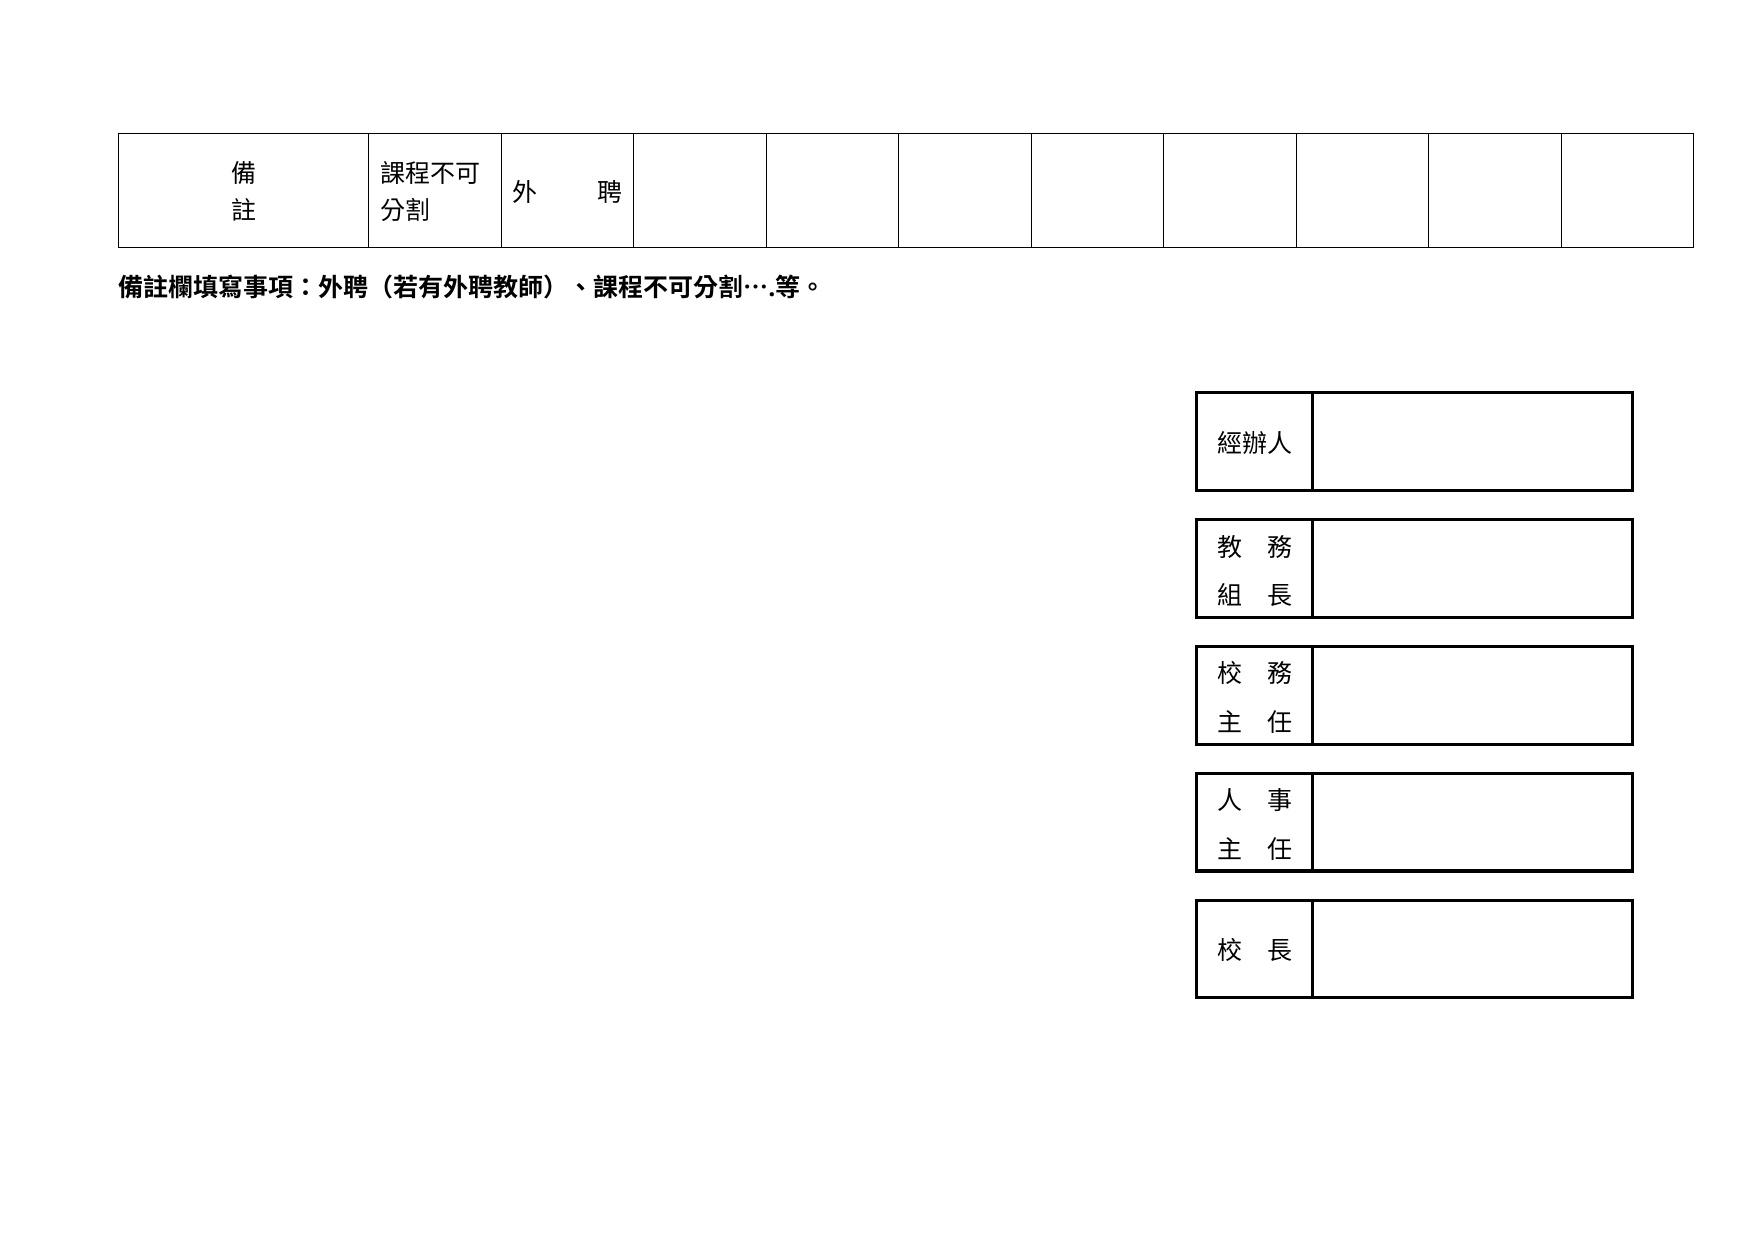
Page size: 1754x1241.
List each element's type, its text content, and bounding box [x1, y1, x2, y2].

table_cell [1314, 648, 1631, 742]
table_cell [1164, 134, 1296, 247]
table_cell [1313, 873, 1633, 899]
table_cell [1314, 521, 1631, 616]
table_cell [1197, 492, 1312, 518]
table_cell [1313, 619, 1633, 645]
table_header [1314, 394, 1631, 488]
table_cell [1429, 134, 1561, 247]
table_cell [899, 134, 1031, 247]
table_cell 校 長 [1198, 902, 1311, 996]
table_cell [1197, 619, 1312, 645]
table_cell 人 事 主 任 [1198, 775, 1311, 869]
table_cell 備 註 [119, 134, 368, 247]
table_cell [767, 134, 898, 247]
table_cell 課程不可分割 [369, 134, 501, 247]
table_cell [1314, 775, 1631, 869]
table_cell [1314, 902, 1631, 996]
table_cell [1313, 746, 1633, 772]
table_cell [1197, 873, 1312, 899]
table_cell [1297, 134, 1428, 247]
table_cell 教 務 組 長 [1198, 521, 1311, 616]
table_header 經辦人 [1198, 394, 1311, 488]
table_cell [1197, 746, 1312, 772]
table_cell 校 務 主 任 [1198, 648, 1311, 742]
table_cell [1313, 492, 1633, 518]
text 備註欄填寫事項：外聘（若有外聘教師）、課程不可分割….等。 [118, 267, 1636, 304]
table_cell [1032, 134, 1163, 247]
table_cell [1562, 134, 1693, 247]
table_cell [634, 134, 766, 247]
table_cell 外聘 [502, 134, 633, 247]
